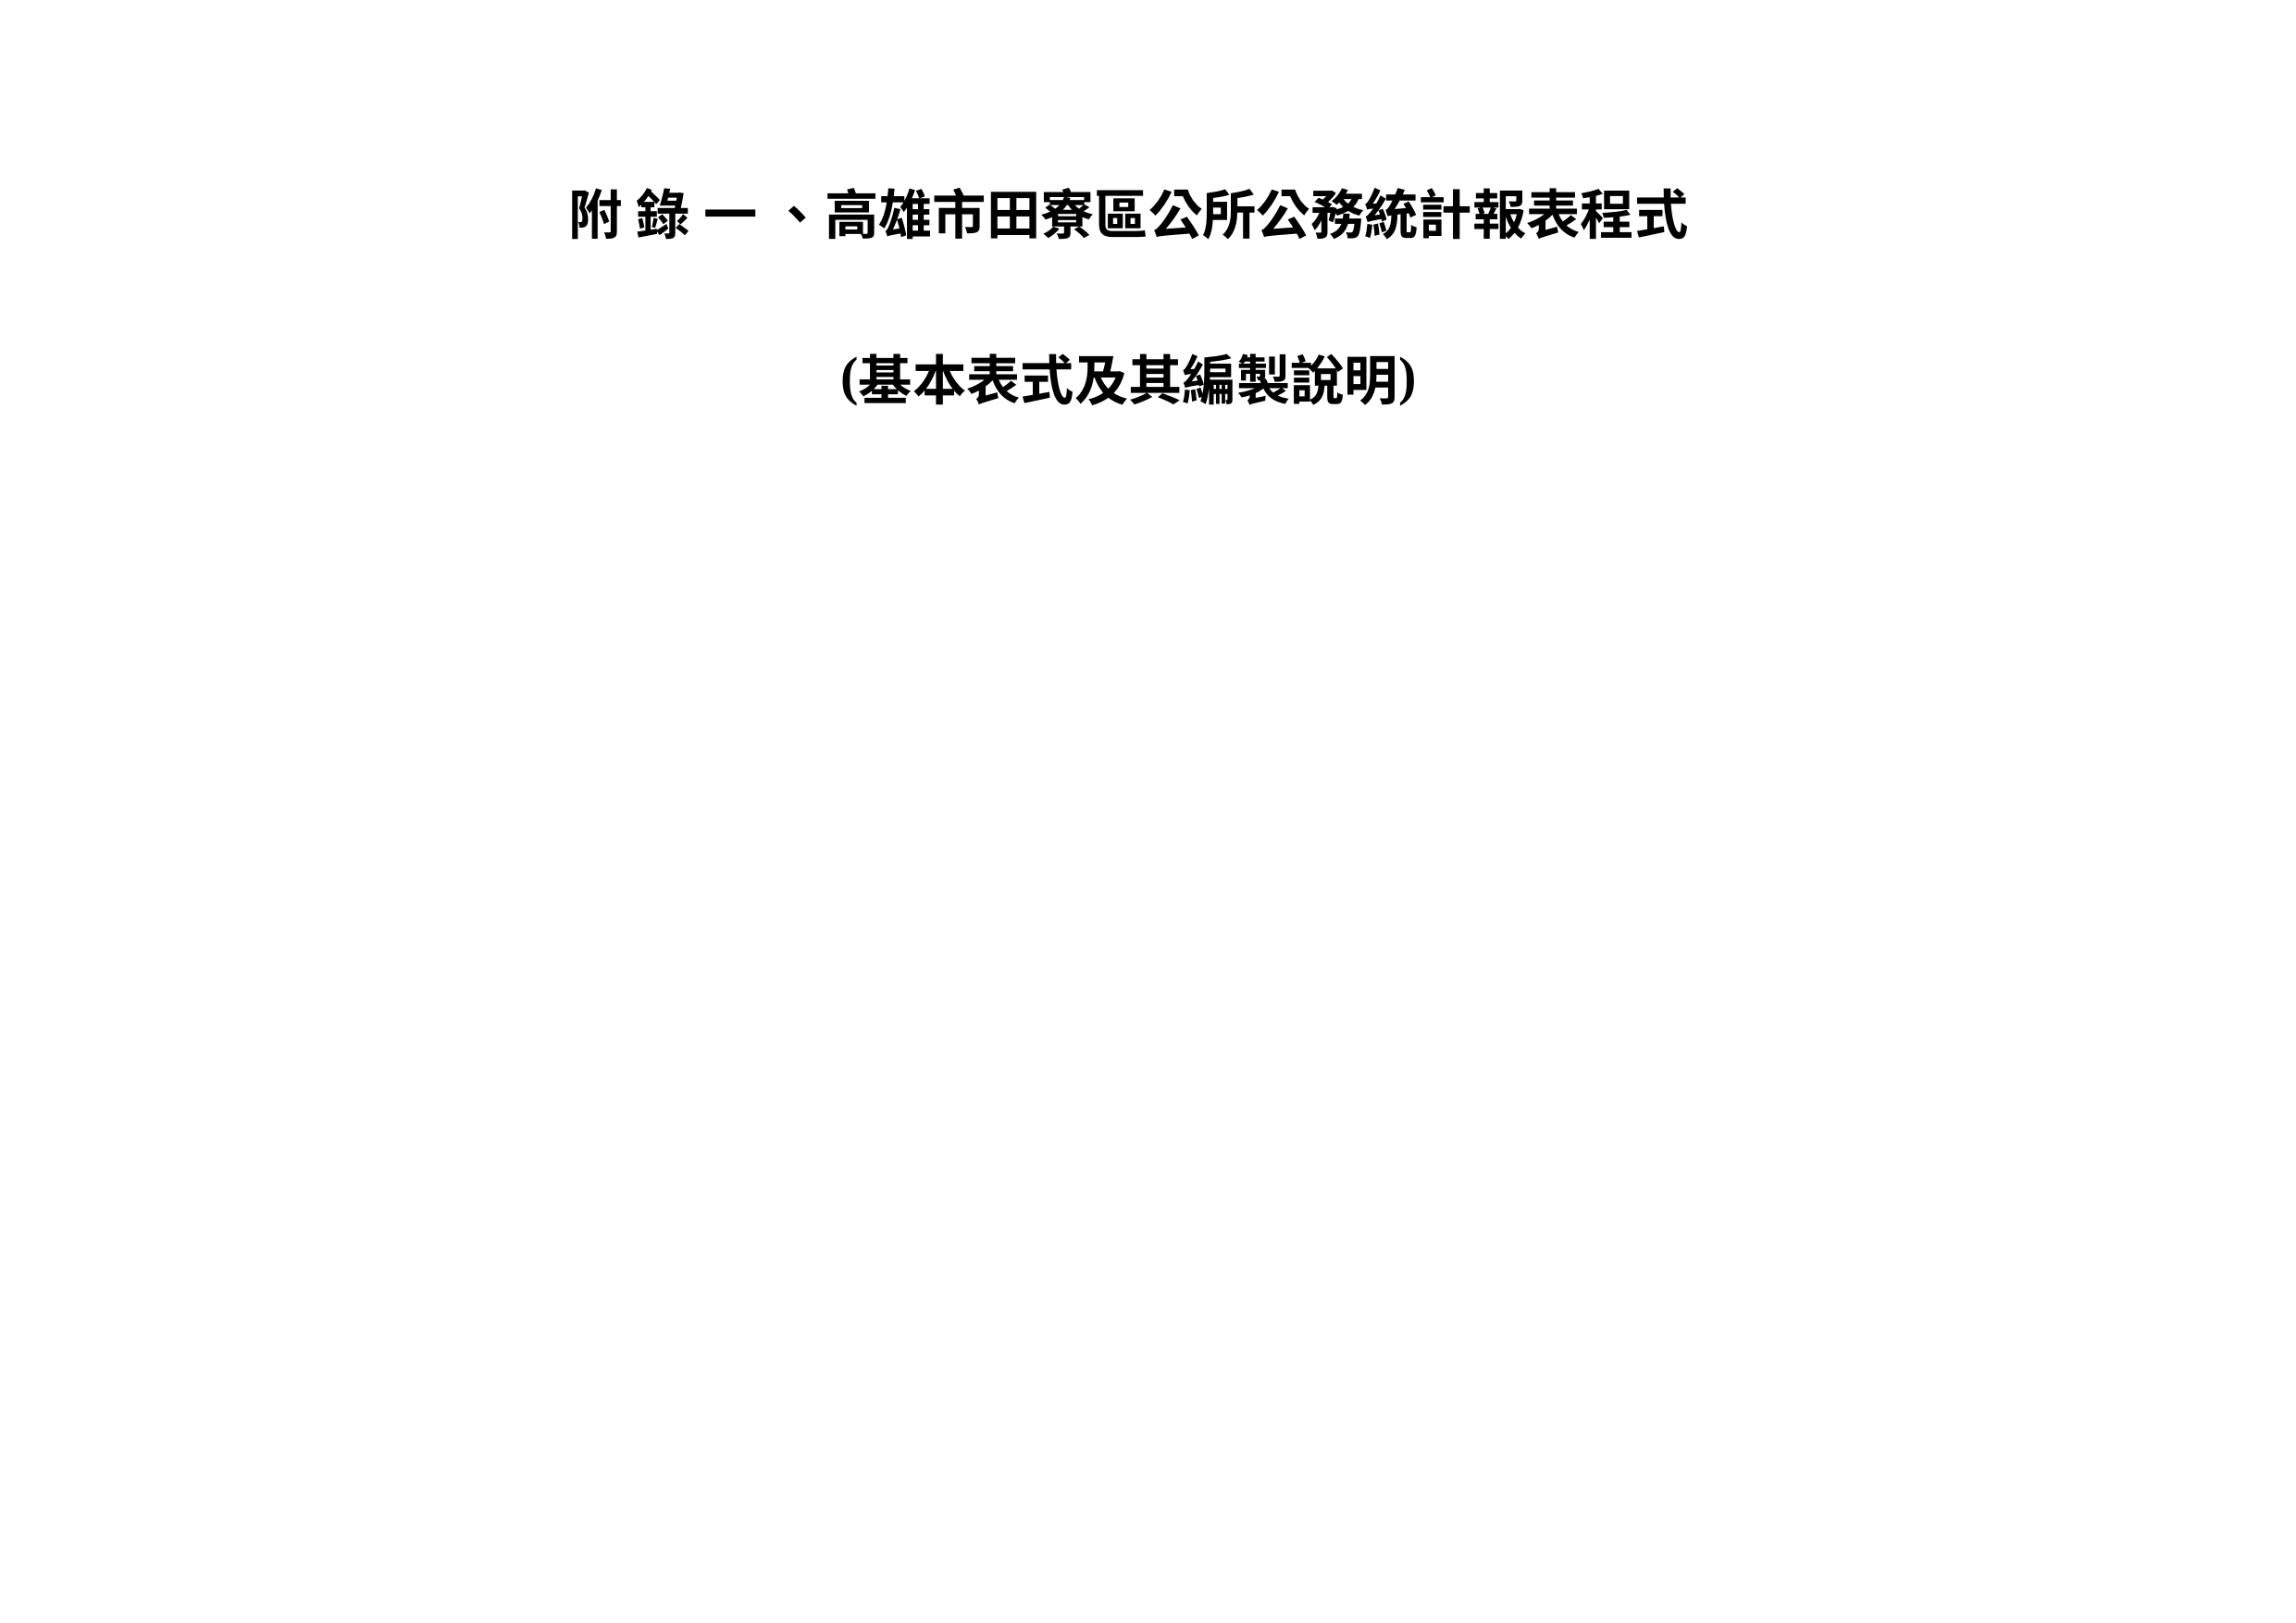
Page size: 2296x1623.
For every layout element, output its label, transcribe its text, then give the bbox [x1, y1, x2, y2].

text (基本表式及其編製說明) [158, 353, 2098, 401]
text 附 錄 一 、高雄市田寮區公所公務統計報表程式 [158, 187, 2098, 235]
